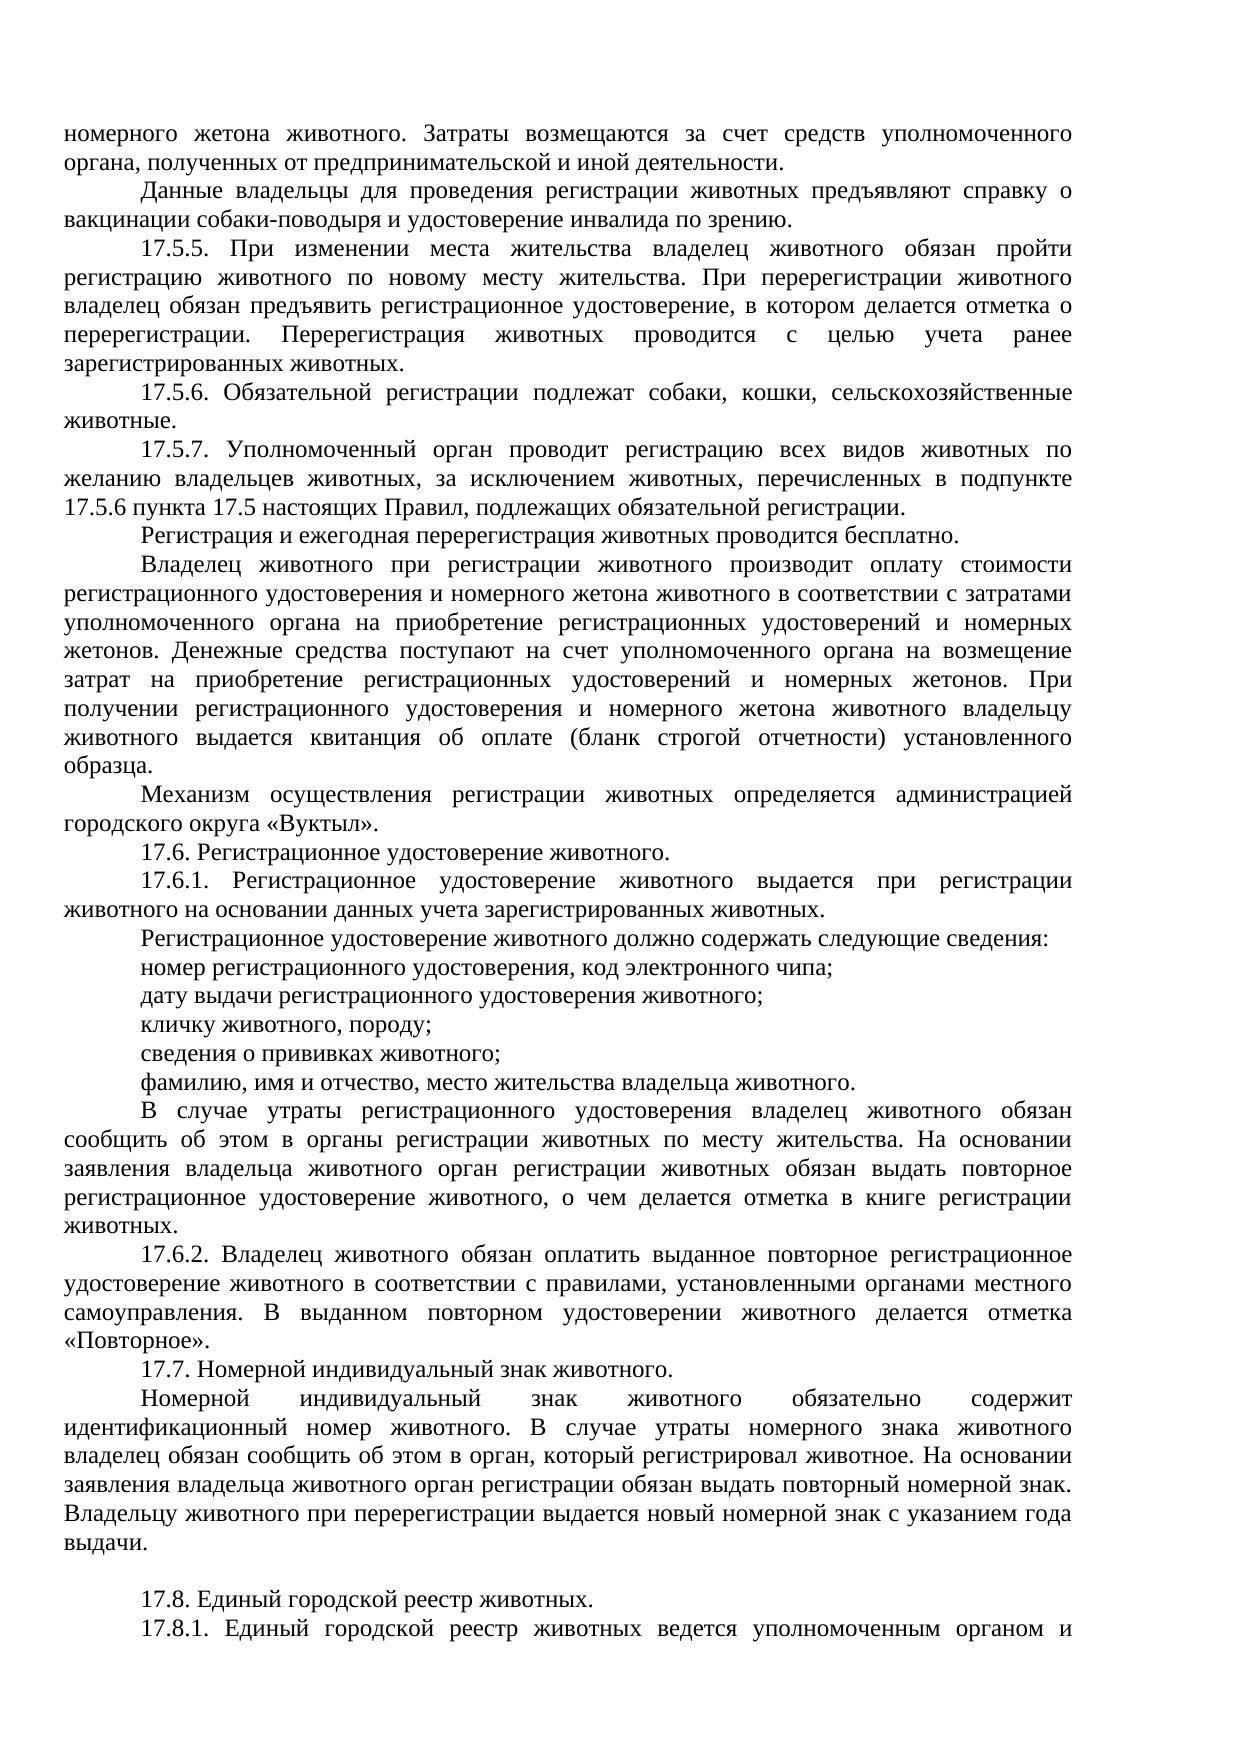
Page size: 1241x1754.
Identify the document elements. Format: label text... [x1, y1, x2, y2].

text 17.7. Номерной индивидуальный знак животного. [64, 1354, 1073, 1383]
text кличку животного, породу; [64, 1009, 1073, 1038]
text 17.5.6. Обязательной регистрации подлежат собаки, кошки, сельскохозяйственные животные. [64, 377, 1073, 434]
text 17.6.2. Владелец животного обязан оплатить выданное повторное регистрационное удостоверение животного в соответствии с правилами, установленными органами местного самоуправления. В выданном повторном удостоверении животного делается отметка «Повторное». [64, 1239, 1073, 1354]
text 17.5.5. При изменении места жительства владелец животного обязан пройти регистрацию животного по новому месту жительства. При перерегистрации животного владелец обязан предъявить регистрационное удостоверение, в котором делается отметка о перерегистрации. Перерегистрация животных проводится с целью учета ранее зарегистрированных животных. [64, 233, 1073, 377]
text 17.6. Регистрационное удостоверение животного. [64, 837, 1073, 866]
text Владелец животного при регистрации животного производит оплату стоимости регистрационного удостоверения и номерного жетона животного в соответствии с затратами уполномоченного органа на приобретение регистрационных удостоверений и номерных жетонов. Денежные средства поступают на счет уполномоченного органа на возмещение затрат на приобретение регистрационных удостоверений и номерных жетонов. При получении регистрационного удостоверения и номерного жетона животного владельцу животного выдается квитанция об оплате (бланк строгой отчетности) установленного образца. [64, 549, 1073, 779]
text 17.5.7. Уполномоченный орган проводит регистрацию всех видов животных по желанию владельцев животных, за исключением животных, перечисленных в подпункте 17.5.6 пункта 17.5 настоящих Правил, подлежащих обязательной регистрации. [64, 434, 1073, 521]
text Механизм осуществления регистрации животных определяется администрацией городского округа «Вуктыл». [64, 779, 1073, 837]
text 17.8. Единый городской реестр животных. [64, 1584, 1073, 1613]
text Регистрация и ежегодная перерегистрация животных проводится бесплатно. [64, 521, 1073, 549]
text номерного жетона животного. Затраты возмещаются за счет средств уполномоченного органа, полученных от предпринимательской и иной деятельности. [64, 118, 1073, 176]
text Номерной индивидуальный знак животного обязательно содержит идентификационный номер животного. В случае утраты номерного знака животного владелец обязан сообщить об этом в орган, который регистрировал животное. На основании заявления владельца животного орган регистрации обязан выдать повторный номерной знак. Владельцу животного при перерегистрации выдается новый номерной знак с указанием года выдачи. [64, 1383, 1073, 1556]
text дату выдачи регистрационного удостоверения животного; [64, 981, 1073, 1009]
text Регистрационное удостоверение животного должно содержать следующие сведения: [64, 923, 1073, 952]
text Данные владельцы для проведения регистрации животных предъявляют справку о вакцинации собаки-поводыря и удостоверение инвалида по зрению. [64, 176, 1073, 233]
text фамилию, имя и отчество, место жительства владельца животного. [64, 1067, 1073, 1096]
text сведения о прививках животного; [64, 1038, 1073, 1067]
text В случае утраты регистрационного удостоверения владелец животного обязан сообщить об этом в органы регистрации животных по месту жительства. На основании заявления владельца животного орган регистрации животных обязан выдать повторное регистрационное удостоверение животного, о чем делается отметка в книге регистрации животных. [64, 1096, 1073, 1239]
text номер регистрационного удостоверения, код электронного чипа; [64, 952, 1073, 981]
text 17.8.1. Единый городской реестр животных ведется уполномоченным органом и [64, 1613, 1073, 1642]
text 17.6.1. Регистрационное удостоверение животного выдается при регистрации животного на основании данных учета зарегистрированных животных. [64, 866, 1073, 923]
